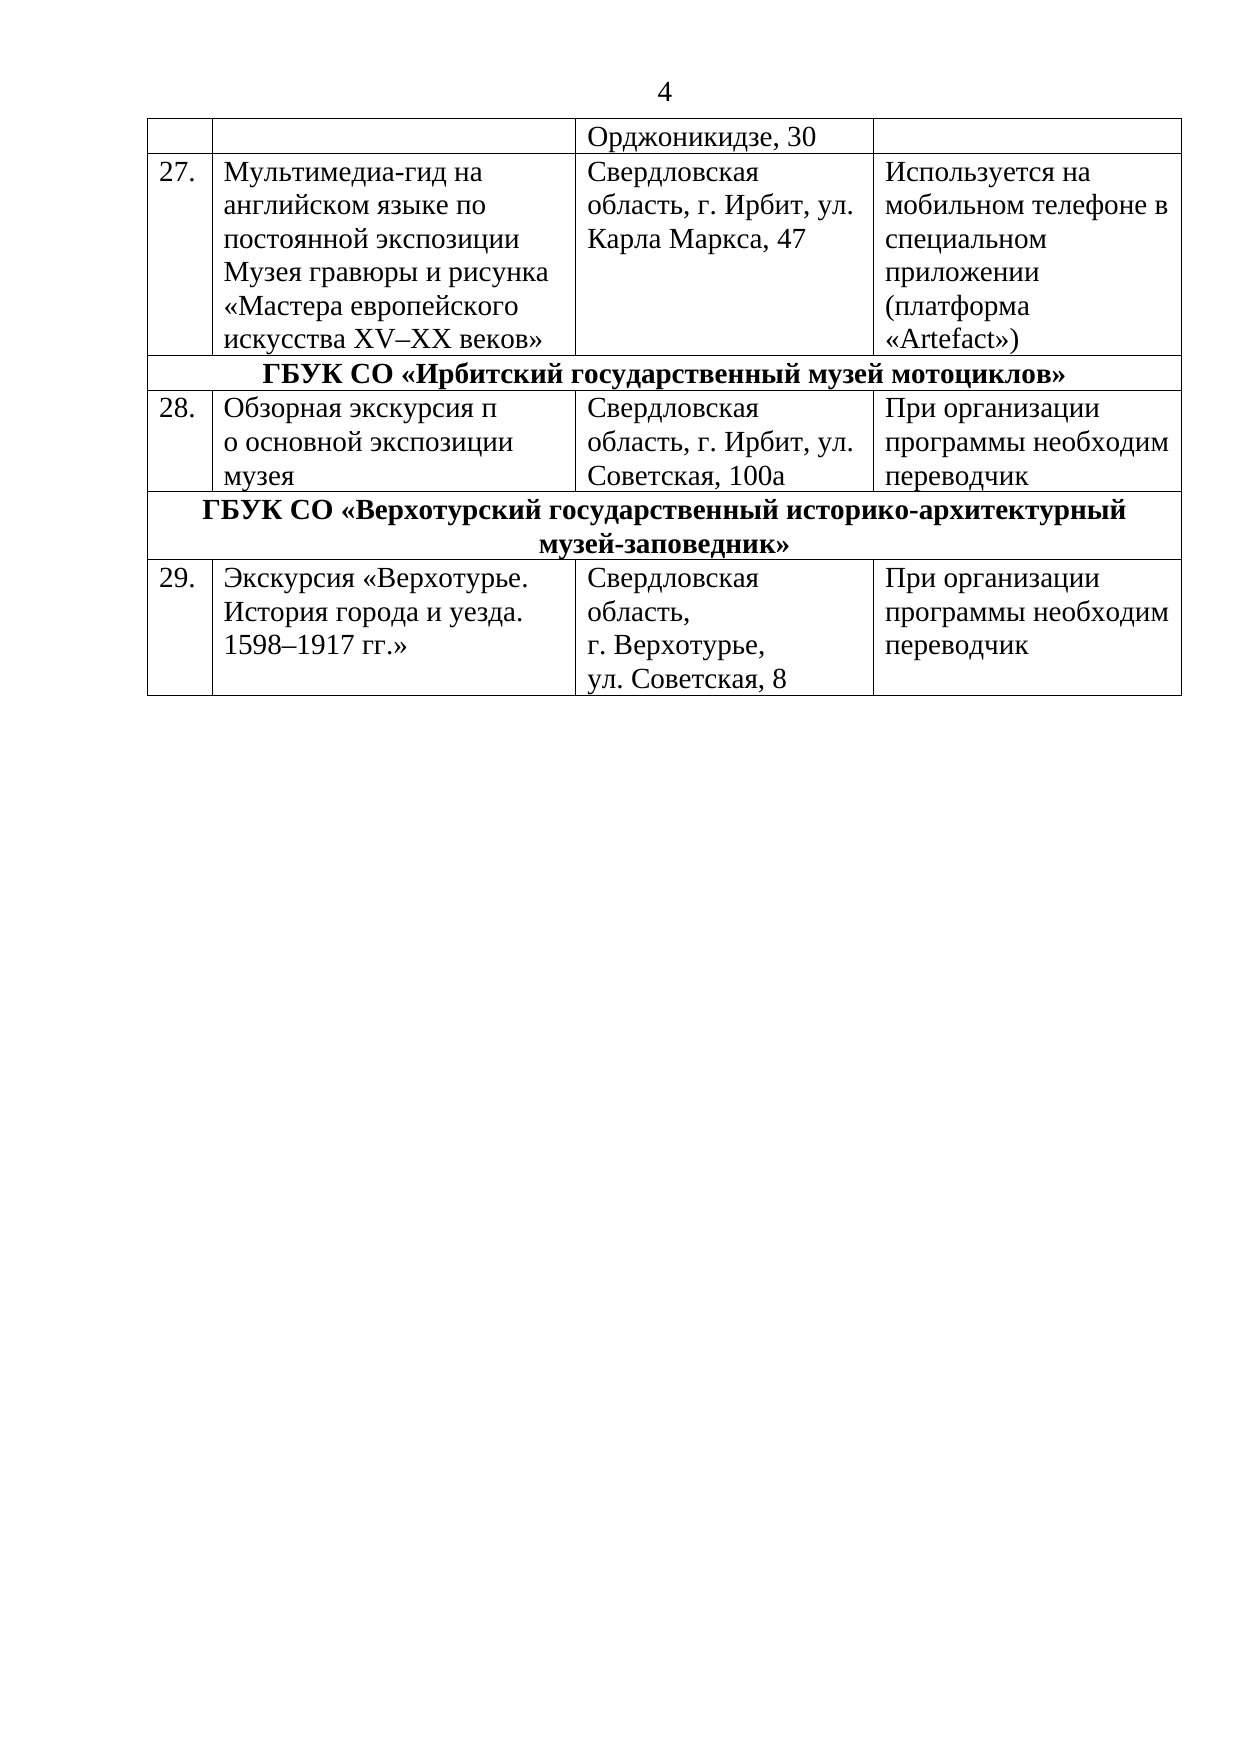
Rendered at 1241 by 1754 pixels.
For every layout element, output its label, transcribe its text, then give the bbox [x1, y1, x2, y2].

table_cell [148, 391, 212, 491]
table_cell При организации программы необходим переводчик [874, 560, 1181, 694]
table_cell [874, 119, 1181, 153]
table_cell ГБУК СО «Ирбитский государственный музей мотоциклов» [148, 356, 1181, 389]
table_cell При организации программы необходим переводчик [874, 391, 1181, 491]
table_cell Мультимедиа-гид на английском языке по постоянной экспозиции Музея гравюры и рисунка «Мастера европейского искусства XV–XX веков» [213, 154, 575, 355]
table_cell [148, 560, 212, 694]
table_cell [213, 119, 575, 153]
table_cell Используется на мобильном телефоне в специальном приложении (платформа «Artefact») [874, 154, 1181, 355]
table_cell [148, 154, 212, 355]
table_cell Орджоникидзе, 30 [576, 119, 873, 153]
table_cell Свердловская область, г. Ирбит, ул. Советская, 100а [576, 391, 873, 491]
table_cell Свердловская область, г. Верхотурье, ул. Советская, 8 [576, 560, 873, 694]
table_cell Обзорная экскурсия п о основной экспозиции музея [213, 391, 575, 491]
table_cell [148, 119, 212, 153]
table_cell Экскурсия «Верхотурье. История города и уезда. 1598–1917 гг.» [213, 560, 575, 694]
table_cell ГБУК СО «Верхотурский государственный историко-архитектурный музей-заповедник» [148, 492, 1181, 559]
table_cell Свердловская область, г. Ирбит, ул. Карла Маркса, 47 [576, 154, 873, 355]
